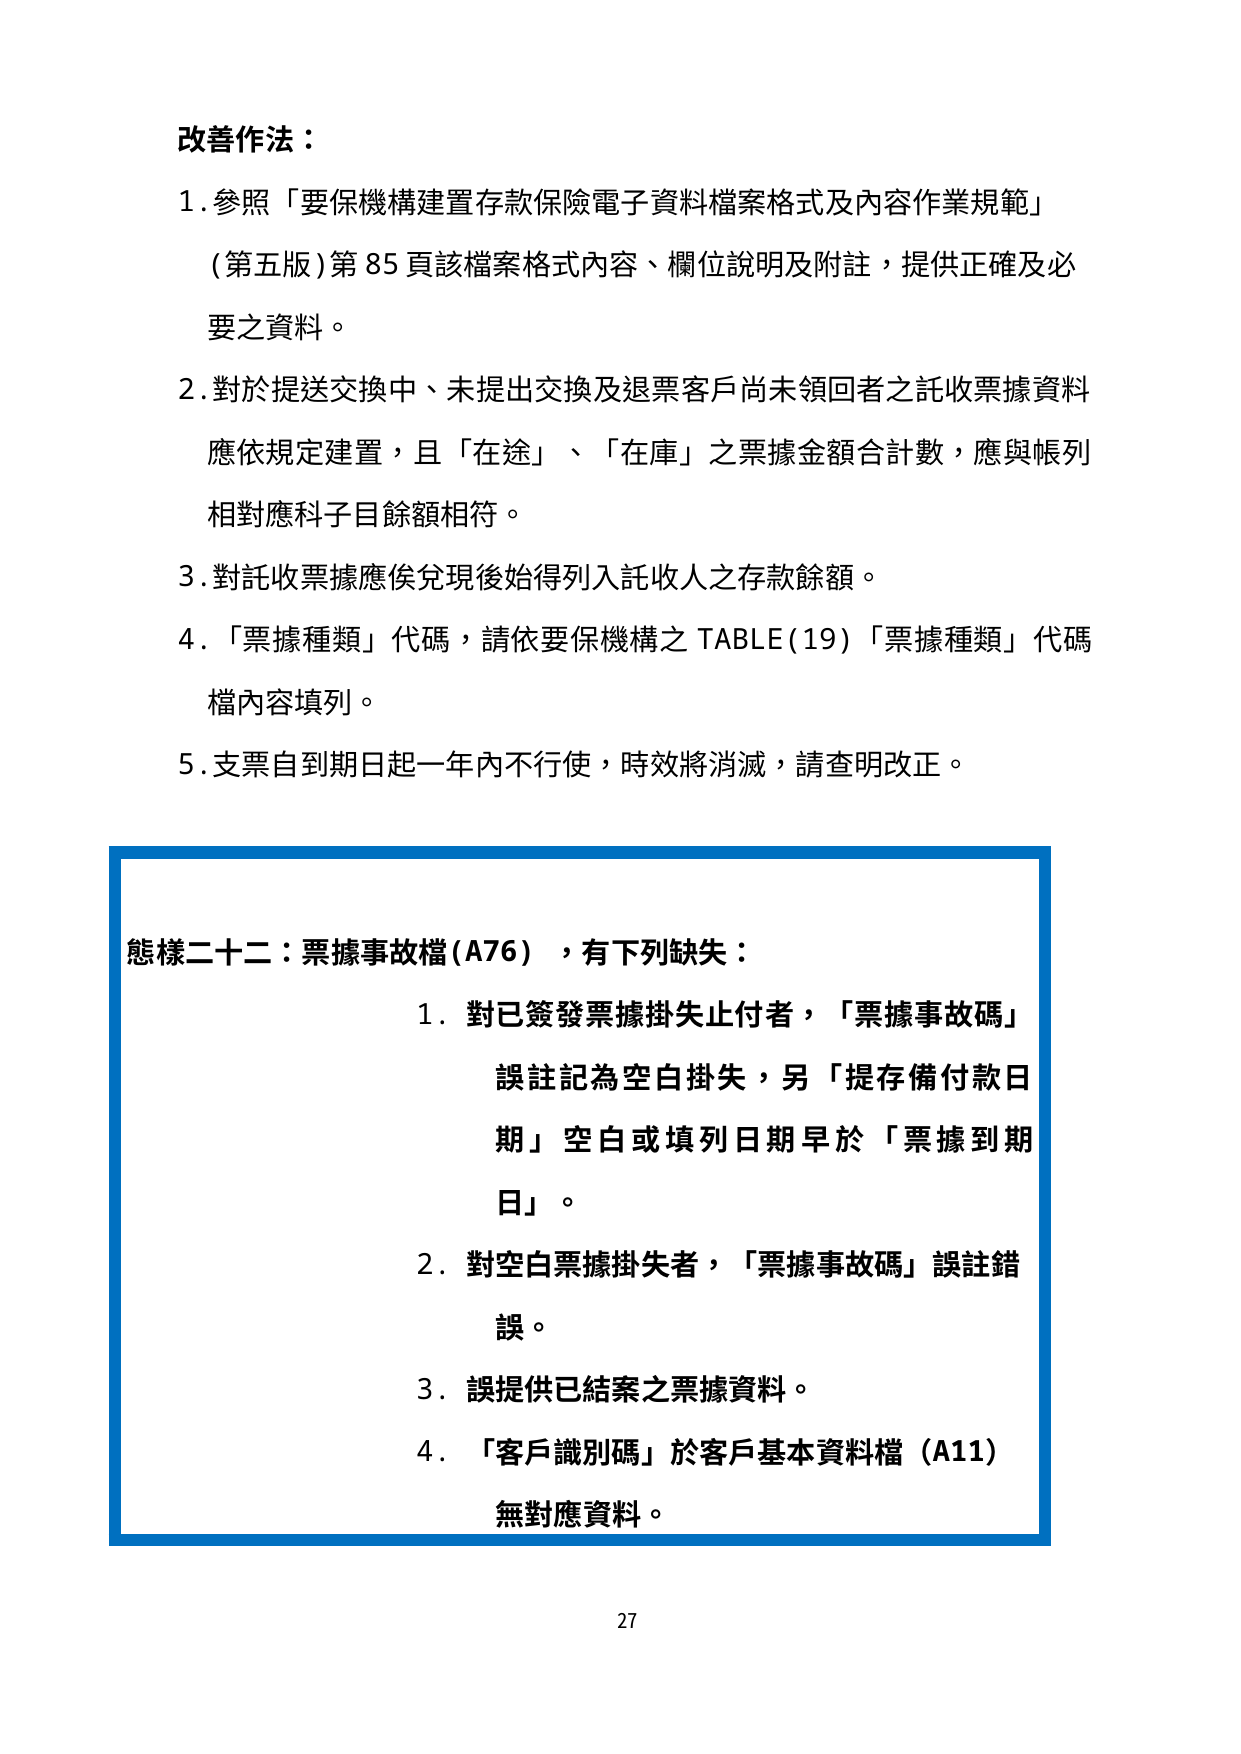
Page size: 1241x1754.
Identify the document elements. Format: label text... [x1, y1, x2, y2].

text 2.對於提送交換中、未提出交換及退票客戶尚未領回者之託收票據資料應依規定建置，且「在途」、「在庫」之票據金額合計數，應與帳列相對應科子目餘額相符。 [177, 346, 1093, 534]
text 5.支票自到期日起一年內不行使，時效將消滅，請查明改正。 [177, 721, 1093, 784]
text 改善作法： [177, 96, 1093, 159]
text 4.「票據種類」代碼，請依要保機構之TABLE(19)「票據種類」代碼檔內容填列。 [177, 596, 1093, 721]
table_header 態樣二十二：票據事故檔(A76) ，有下列缺失： 對已簽發票據掛失止付者，「票據事故碼」誤註記為空白掛失，另「提存備付款日期」空白或填列日期早於「票據到期日」。 對空白票據掛失者，「票據事故碼」誤註錯誤。 誤提供已結案之票據資料。 「客戶識別碼」於客戶基本資料檔（A11）無對應資料。 [121, 859, 1039, 1534]
text 3.對託收票據應俟兌現後始得列入託收人之存款餘額。 [177, 534, 1093, 596]
text 1.參照「要保機構建置存款保險電子資料檔案格式及內容作業規範」(第五版)第85頁該檔案格式內容、欄位說明及附註，提供正確及必要之資料。 [177, 159, 1093, 346]
